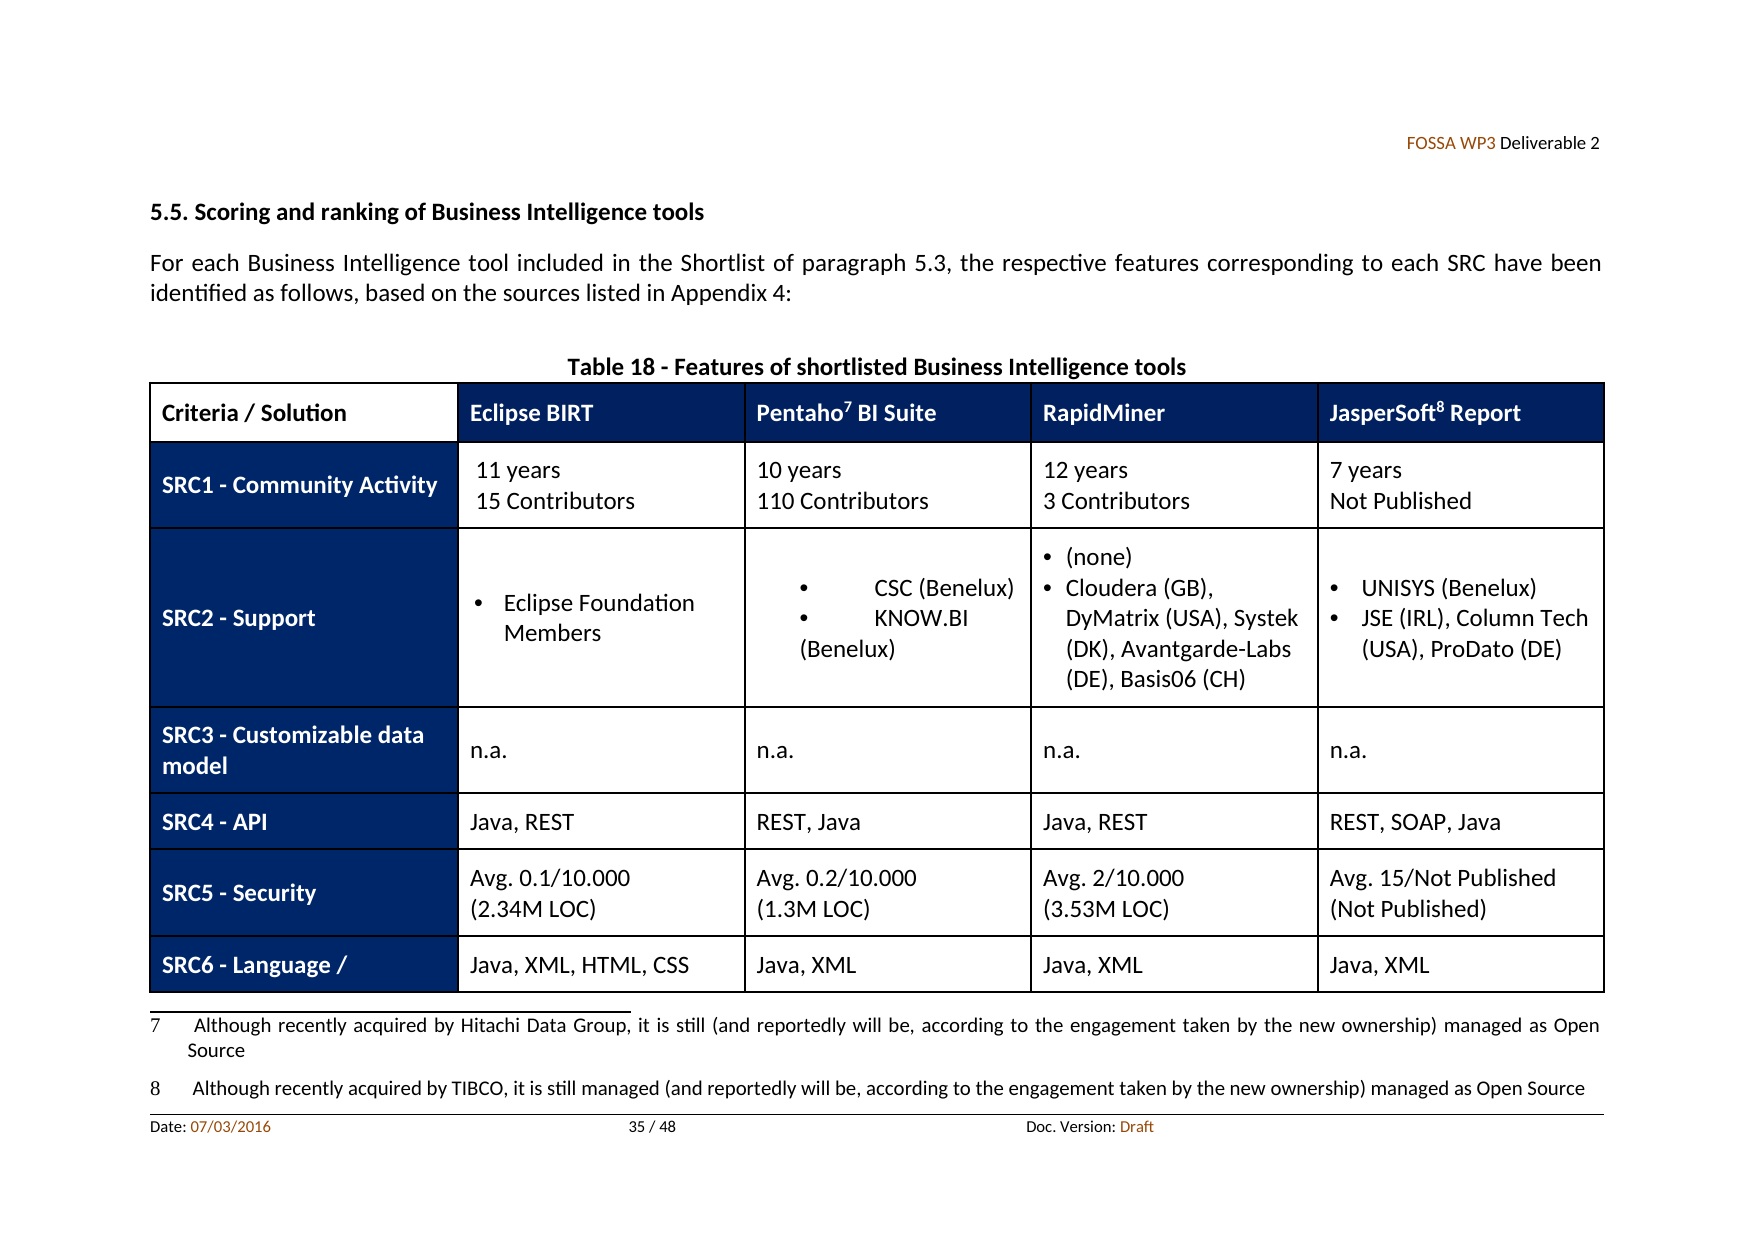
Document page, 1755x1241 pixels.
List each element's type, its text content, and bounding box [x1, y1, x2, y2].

table_cell 7 years Not Published [1319, 443, 1603, 527]
table_header Eclipse BIRT [459, 384, 744, 441]
table_cell Java, REST [459, 794, 744, 848]
table_header Pentaho BI Suite [746, 384, 1030, 441]
table_cell Java, XML [746, 937, 1030, 991]
table_cell UNISYS (Benelux) JSE (IRL), Column Tech (USA), ProDato (DE) [1319, 529, 1603, 706]
table_cell 11 years 15 Contributors [459, 443, 744, 527]
table_cell SRC3 - Customizable data model [151, 708, 457, 792]
table_cell Java, REST [1032, 794, 1317, 848]
text Table 18 - Features of shortlisted Business Intelligence tools [150, 351, 1604, 382]
table_cell SRC2 - Support [151, 529, 457, 706]
table_cell SRC1 - Community Activity [151, 443, 457, 527]
table_cell Avg. 15/Not Published (Not Published) [1319, 850, 1603, 935]
table_header Criteria / Solution [151, 384, 457, 441]
table_cell 10 years 110 Contributors [746, 443, 1030, 527]
table_cell Eclipse Foundation Members [459, 529, 744, 706]
table_cell REST, SOAP, Java [1319, 794, 1603, 848]
table_cell (none) Cloudera (GB), DyMatrix (USA), Systek (DK), Avantgarde-Labs (DE), Basis06 (CH) [1032, 529, 1317, 706]
table_cell n.a. [1319, 708, 1603, 792]
subtitle Scoring and ranking of Business Intelligence tools [150, 196, 1604, 226]
table_cell Java, XML [1319, 937, 1603, 991]
table_cell REST, Java [746, 794, 1030, 848]
table_cell SRC5 - Security [151, 850, 457, 935]
table_cell SRC4 - API [151, 794, 457, 848]
table_cell Avg. 0.2/10.000 (1.3M LOC) [746, 850, 1030, 935]
table_cell n.a. [746, 708, 1030, 792]
table_header RapidMiner [1032, 384, 1317, 441]
table_cell 12 years 3 Contributors [1032, 443, 1317, 527]
table_cell CSC (Benelux) KNOW.BI (Benelux) [746, 529, 1030, 706]
table_cell Java, XML, HTML, CSS [459, 937, 744, 991]
table_cell SRC6 - Language / [151, 937, 457, 991]
table_cell Avg. 2/10.000 (3.53M LOC) [1032, 850, 1317, 935]
text For each Business Intelligence tool included in the Shortlist of paragraph 5.3, the respective features corresponding to each SRC have been identified as follows, based on the sources listed in Appendix 4: [150, 247, 1604, 308]
table_header JasperSoft Report [1319, 384, 1603, 441]
table_cell n.a. [459, 708, 744, 792]
table_cell Avg. 0.1/10.000 (2.34M LOC) [459, 850, 744, 935]
table_cell Java, XML [1032, 937, 1317, 991]
table_cell n.a. [1032, 708, 1317, 792]
